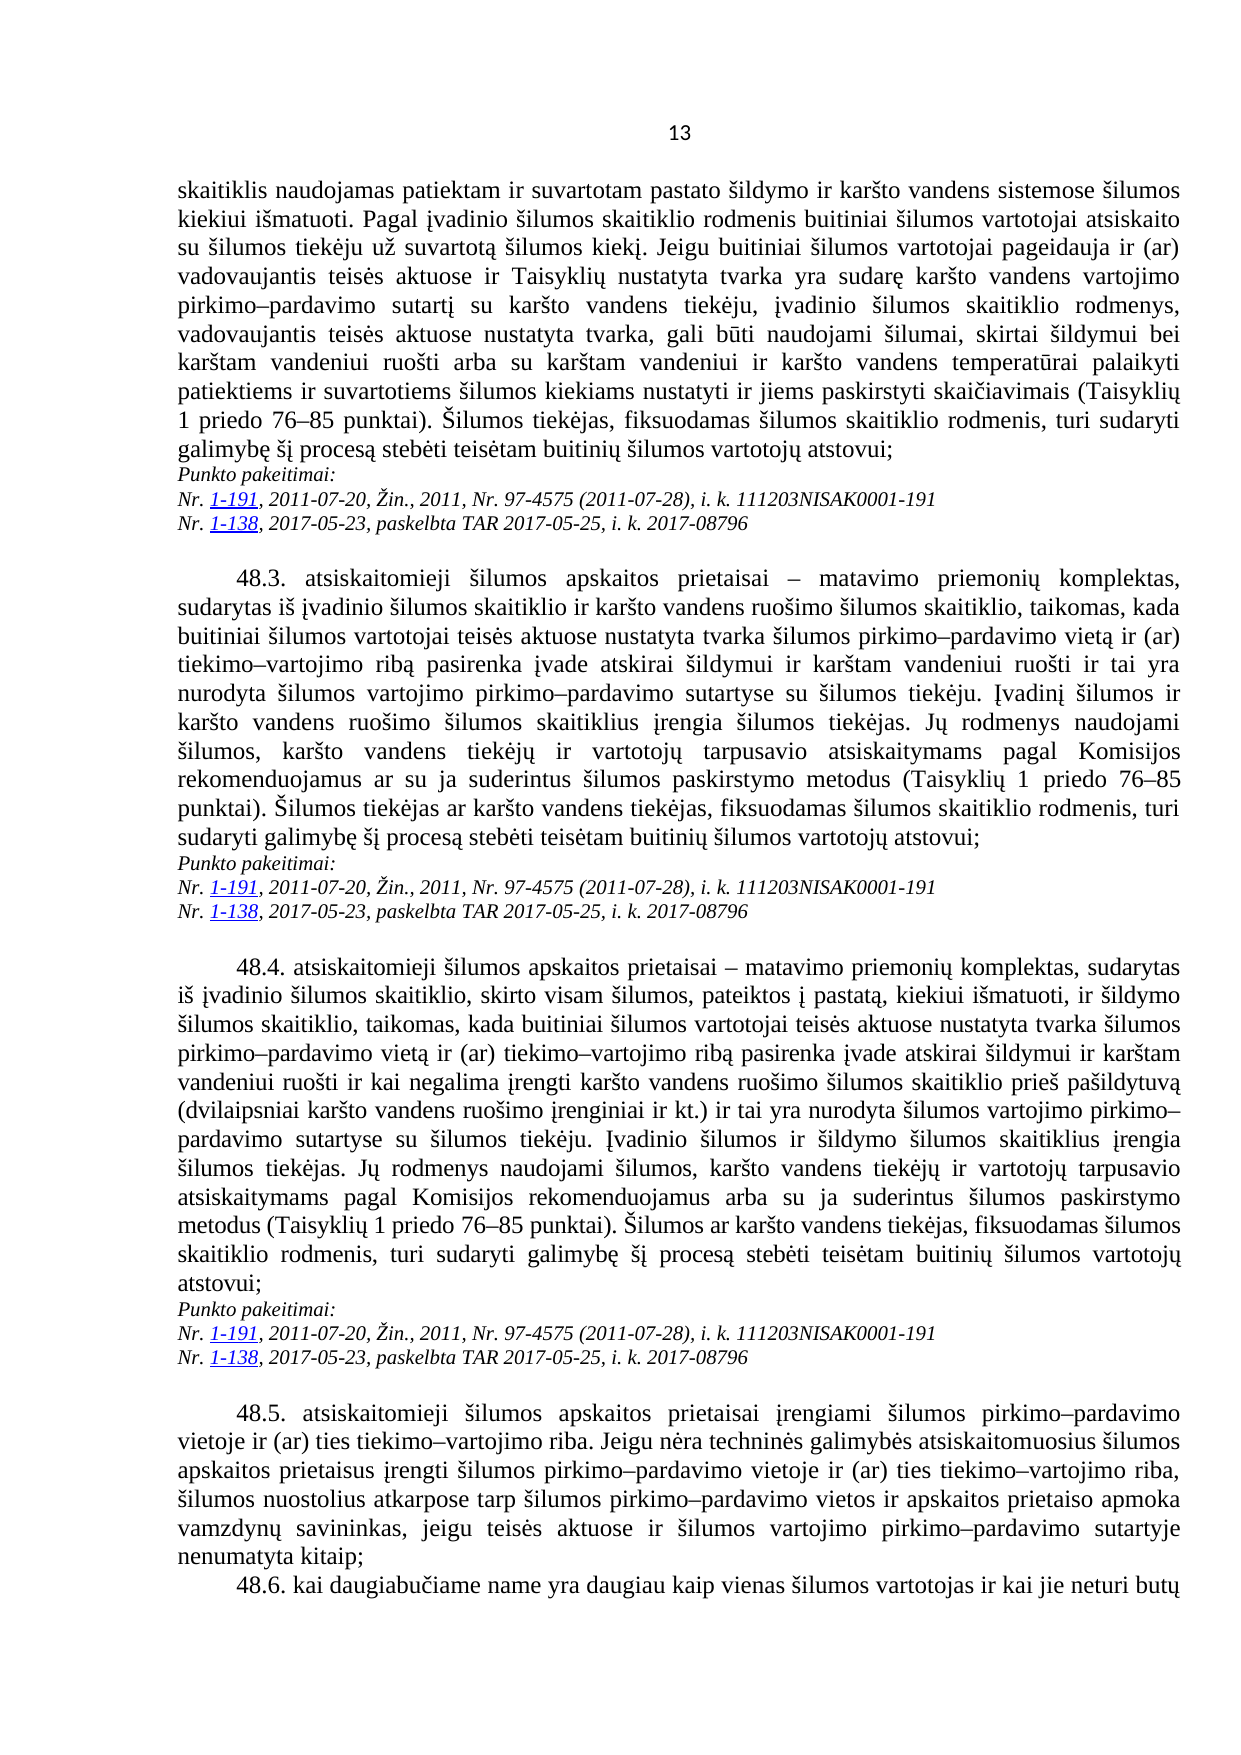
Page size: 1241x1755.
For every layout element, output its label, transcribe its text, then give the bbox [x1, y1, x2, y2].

text Nr. 1-191, 2011-07-20, Žin., 2011, Nr. 97-4575 (2011-07-28), i. k. 111203NISAK0001-191 [177, 486, 1181, 511]
text 48.5. atsiskaitomieji šilumos apskaitos prietaisai įrengiami šilumos pirkimo–pardavimo vietoje ir (ar) ties tiekimo–vartojimo riba. Jeigu nėra techninės galimybės atsiskaitomuosius šilumos apskaitos prietaisus įrengti šilumos pirkimo–pardavimo vietoje ir (ar) ties tiekimo–vartojimo riba, šilumos nuostolius atkarpose tarp šilumos pirkimo–pardavimo vietos ir apskaitos prietaiso apmoka vamzdynų savininkas, jeigu teisės aktuose ir šilumos vartojimo pirkimo–pardavimo sutartyje nenumatyta kitaip; [177, 1398, 1181, 1570]
text Punkto pakeitimai: [177, 1297, 1181, 1321]
text Nr. 1-138, 2017-05-23, paskelbta TAR 2017-05-25, i. k. 2017-08796 [177, 899, 1181, 923]
text Nr. 1-138, 2017-05-23, paskelbta TAR 2017-05-25, i. k. 2017-08796 [177, 1345, 1181, 1369]
text Nr. 1-191, 2011-07-20, Žin., 2011, Nr. 97-4575 (2011-07-28), i. k. 111203NISAK0001-191 [177, 1321, 1181, 1345]
text 48.3. atsiskaitomieji šilumos apskaitos prietaisai – matavimo priemonių komplektas, sudarytas iš įvadinio šilumos skaitiklio ir karšto vandens ruošimo šilumos skaitiklio, taikomas, kada buitiniai šilumos vartotojai teisės aktuose nustatyta tvarka šilumos pirkimo–pardavimo vietą ir (ar) tiekimo–vartojimo ribą pasirenka įvade atskirai šildymui ir karštam vandeniui ruošti ir tai yra nurodyta šilumos vartojimo pirkimo–pardavimo sutartyse su šilumos tiekėju. Įvadinį šilumos ir karšto vandens ruošimo šilumos skaitiklius įrengia šilumos tiekėjas. Jų rodmenys naudojami šilumos, karšto vandens tiekėjų ir vartotojų tarpusavio atsiskaitymams pagal Komisijos rekomenduojamus ar su ja suderintus šilumos paskirstymo metodus (Taisyklių 1 priedo 76–85 punktai). Šilumos tiekėjas ar karšto vandens tiekėjas, fiksuodamas šilumos skaitiklio rodmenis, turi sudaryti galimybę šį procesą stebėti teisėtam buitinių šilumos vartotojų atstovui; [177, 563, 1181, 851]
text 48.4. atsiskaitomieji šilumos apskaitos prietaisai – matavimo priemonių komplektas, sudarytas iš įvadinio šilumos skaitiklio, skirto visam šilumos, pateiktos į pastatą, kiekiui išmatuoti, ir šildymo šilumos skaitiklio, taikomas, kada buitiniai šilumos vartotojai teisės aktuose nustatyta tvarka šilumos pirkimo–pardavimo vietą ir (ar) tiekimo–vartojimo ribą pasirenka įvade atskirai šildymui ir karštam vandeniui ruošti ir kai negalima įrengti karšto vandens ruošimo šilumos skaitiklio prieš pašildytuvą (dvilaipsniai karšto vandens ruošimo įrenginiai ir kt.) ir tai yra nurodyta šilumos vartojimo pirkimo–pardavimo sutartyse su šilumos tiekėju. Įvadinio šilumos ir šildymo šilumos skaitiklius įrengia šilumos tiekėjas. Jų rodmenys naudojami šilumos, karšto vandens tiekėjų ir vartotojų tarpusavio atsiskaitymams pagal Komisijos rekomenduojamus arba su ja suderintus šilumos paskirstymo metodus (Taisyklių 1 priedo 76–85 punktai). Šilumos ar karšto vandens tiekėjas, fiksuodamas šilumos skaitiklio rodmenis, turi sudaryti galimybę šį procesą stebėti teisėtam buitinių šilumos vartotojų atstovui; [177, 952, 1181, 1297]
text skaitiklis naudojamas patiektam ir suvartotam pastato šildymo ir karšto vandens sistemose šilumos kiekiui išmatuoti. Pagal įvadinio šilumos skaitiklio rodmenis buitiniai šilumos vartotojai atsiskaito su šilumos tiekėju už suvartotą šilumos kiekį. Jeigu buitiniai šilumos vartotojai pageidauja ir (ar) vadovaujantis teisės aktuose ir Taisyklių nustatyta tvarka yra sudarę karšto vandens vartojimo pirkimo–pardavimo sutartį su karšto vandens tiekėju, įvadinio šilumos skaitiklio rodmenys, vadovaujantis teisės aktuose nustatyta tvarka, gali būti naudojami šilumai, skirtai šildymui bei karštam vandeniui ruošti arba su karštam vandeniui ir karšto vandens temperatūrai palaikyti patiektiems ir suvartotiems šilumos kiekiams nustatyti ir jiems paskirstyti skaičiavimais (Taisyklių 1 priedo 76–85 punktai). Šilumos tiekėjas, fiksuodamas šilumos skaitiklio rodmenis, turi sudaryti galimybę šį procesą stebėti teisėtam buitinių šilumos vartotojų atstovui; [177, 175, 1181, 462]
text 48.6. kai daugiabučiame name yra daugiau kaip vienas šilumos vartotojas ir kai jie neturi butų [177, 1570, 1181, 1599]
text Nr. 1-191, 2011-07-20, Žin., 2011, Nr. 97-4575 (2011-07-28), i. k. 111203NISAK0001-191 [177, 875, 1181, 899]
text Nr. 1-138, 2017-05-23, paskelbta TAR 2017-05-25, i. k. 2017-08796 [177, 511, 1181, 534]
text Punkto pakeitimai: [177, 462, 1181, 486]
text Punkto pakeitimai: [177, 851, 1181, 875]
